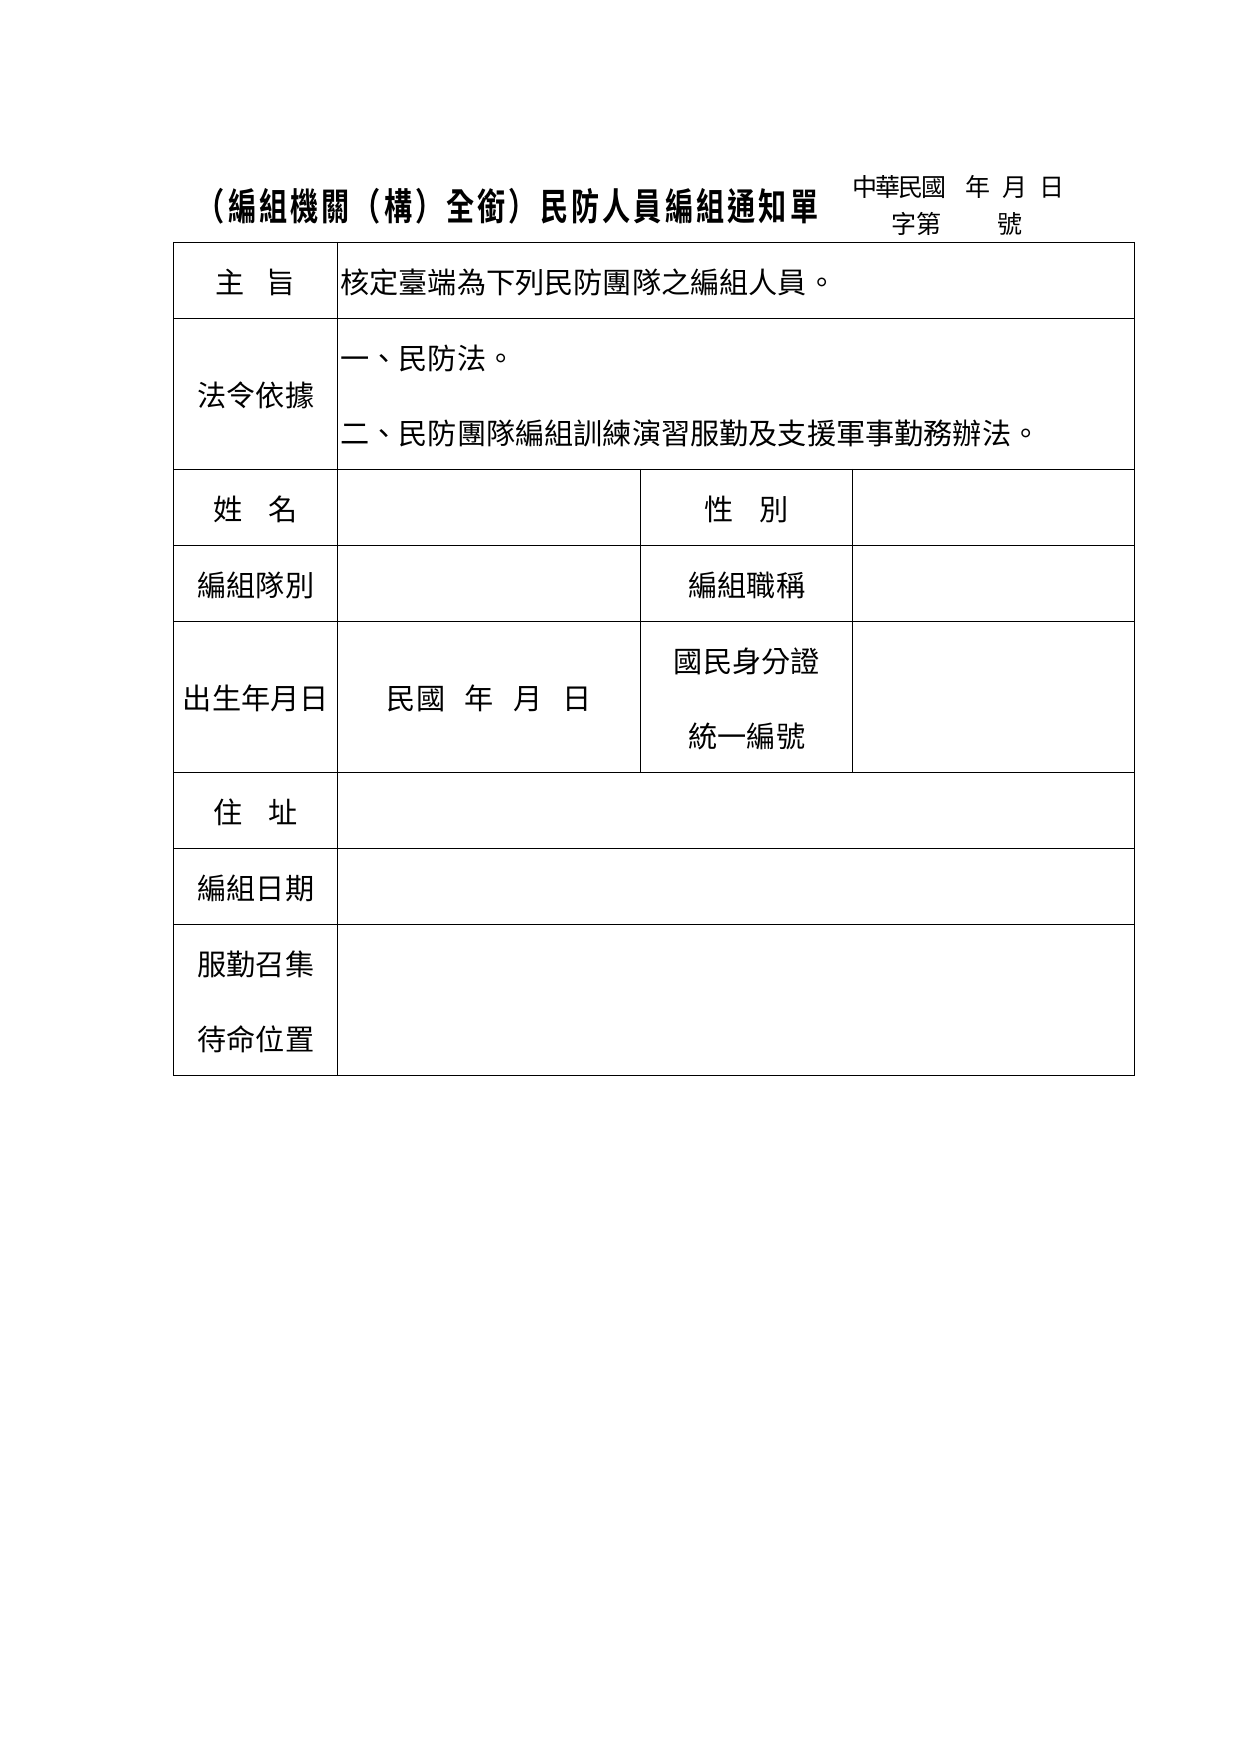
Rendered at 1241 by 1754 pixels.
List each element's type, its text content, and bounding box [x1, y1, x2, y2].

table_cell [338, 849, 1134, 924]
table_cell 姓 名 [174, 470, 337, 545]
table_cell [338, 925, 1134, 1075]
table_cell 主 旨 [174, 243, 337, 318]
table_cell 一、民防法。 二、民防團隊編組訓練演習服勤及支援軍事勤務辦法。 [338, 319, 1134, 469]
table_cell [338, 470, 640, 545]
table_cell [853, 622, 1134, 772]
table_header 中華民國 年 月 日 字第 號 [856, 167, 1134, 242]
table_cell 核定臺端為下列民防團隊之編組人員。 [338, 243, 1134, 318]
table_cell [338, 546, 640, 621]
table_cell [853, 546, 1134, 621]
table_cell 編組職稱 [641, 546, 852, 621]
table_cell 編組隊別 [174, 546, 337, 621]
table_cell 服勤召集 待命位置 [174, 925, 337, 1075]
table_cell 編組日期 [174, 849, 337, 924]
table_cell 住 址 [174, 773, 337, 848]
table_header （編組機關（構）全銜）民防人員編組通知單 [174, 167, 856, 242]
table_cell [338, 773, 1134, 848]
table_cell 出生年月日 [174, 622, 337, 772]
table_cell 民國 年 月 日 [338, 622, 640, 772]
table_cell [853, 470, 1134, 545]
table_cell 國民身分證 統一編號 [641, 622, 852, 772]
table_cell 法令依據 [174, 319, 337, 469]
table_cell 性 別 [641, 470, 852, 545]
